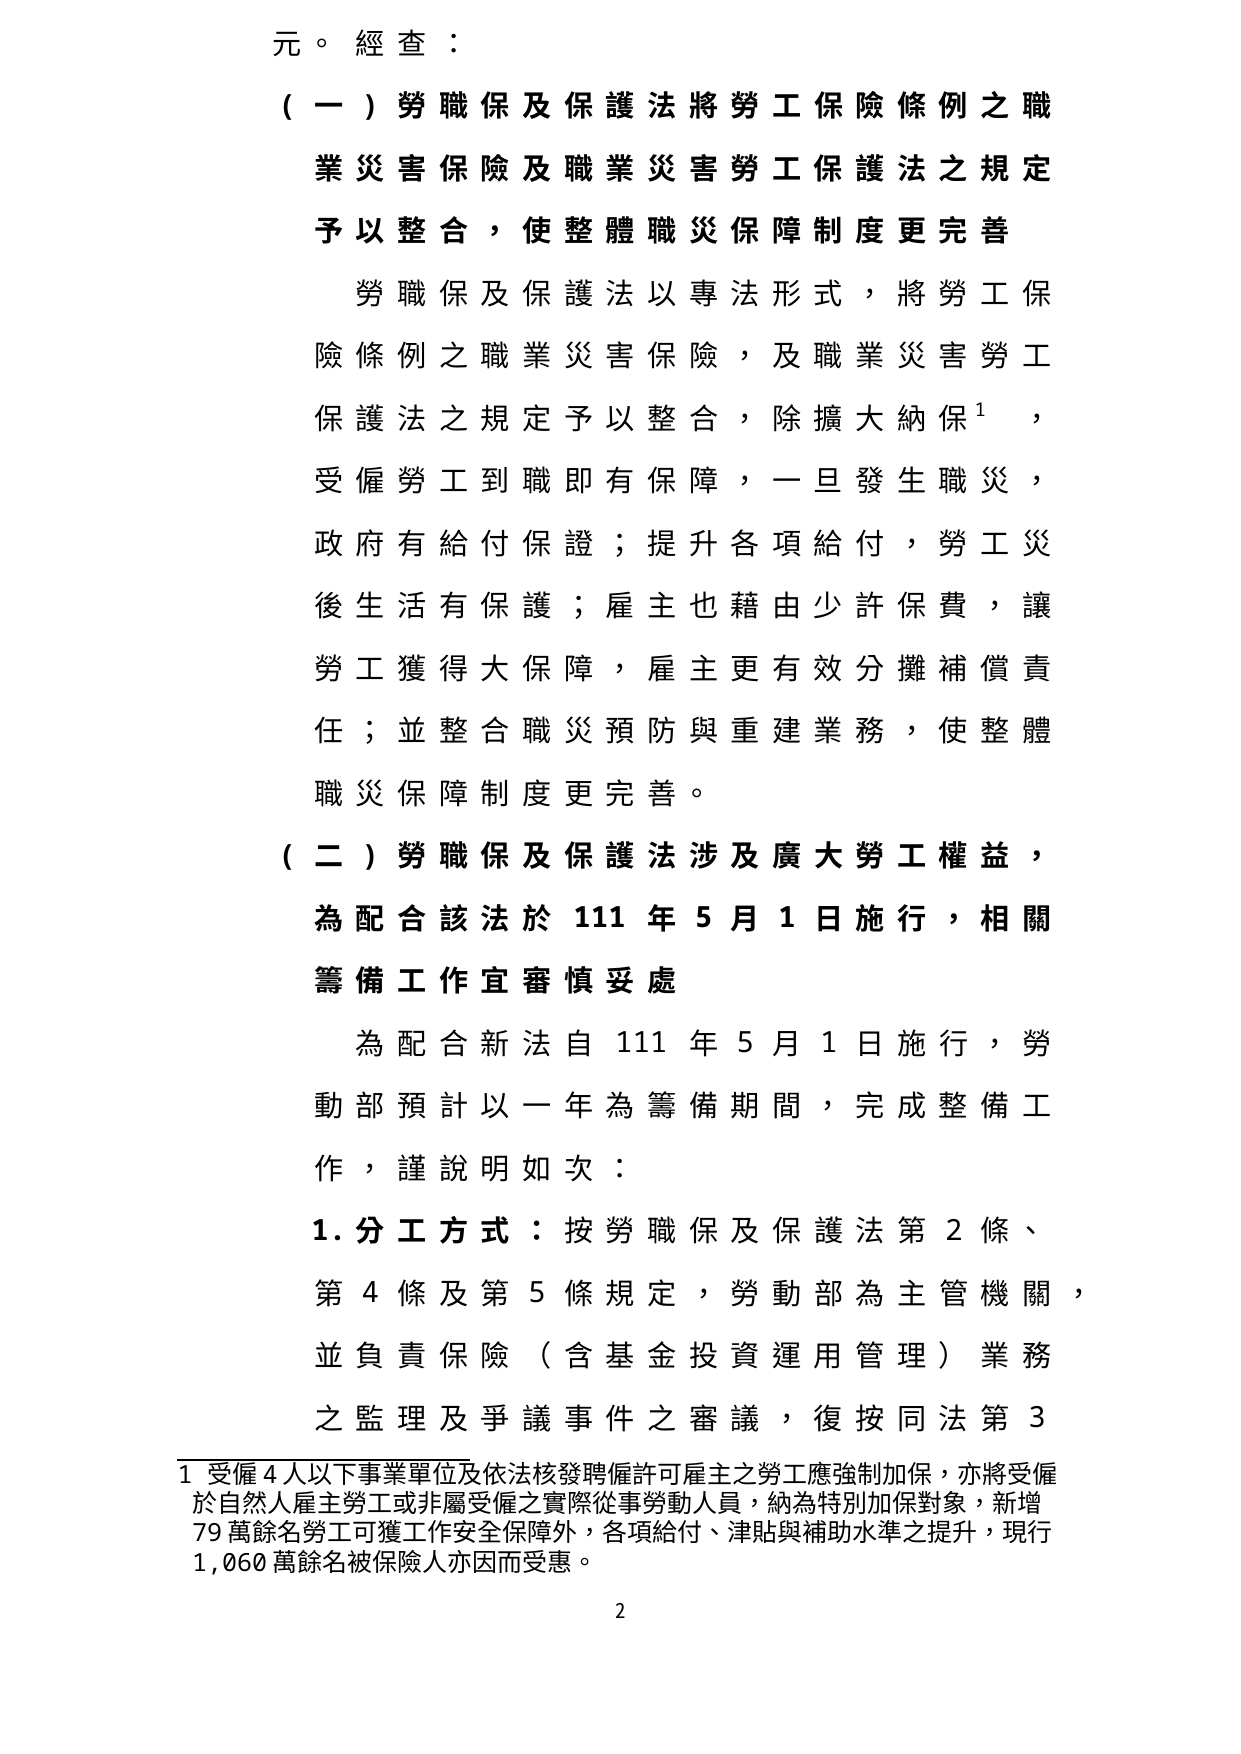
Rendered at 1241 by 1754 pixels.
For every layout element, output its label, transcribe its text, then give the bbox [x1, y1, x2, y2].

text 為配合新法自111年5月1日施行，勞動部預計以一年為籌備期間，完成整備工作，謹說明如次： [271, 1000, 1058, 1187]
text (二)勞職保及保護法涉及廣大勞工權益，為配合該法於111年5月1日施行，相關籌備工作宜審慎妥處 [242, 812, 1058, 1000]
text 受僱4人以下事業單位及依法核發聘僱許可雇主之勞工應強制加保，亦將受僱於自然人雇主勞工或非屬受僱之實際從事勞動人員，納為特別加保對象，新增79萬餘名勞工可獲工作安全保障外，各項給付、津貼與補助水準之提升，現行1,060萬餘名被保險人亦因而受惠。 [177, 1460, 1063, 1577]
text (一)勞職保及保護法將勞工保險條例之職業災害保險及職業災害勞工保護法之規定予以整合，使整體職災保障制度更完善 [242, 62, 1058, 250]
text 勞職保及保護法以專法形式，將勞工保險條例之職業災害保險，及職業災害勞工保護法之規定予以整合，除擴大納保，受僱勞工到職即有保障，一旦發生職災，政府有給付保證；提升各項給付，勞工災後生活有保護；雇主也藉由少許保費，讓勞工獲得大保障，雇主更有效分攤補償責任；並整合職災預防與重建業務，使整體職災保障制度更完善。 [271, 250, 1058, 812]
text 元。經查： [242, 0, 1058, 62]
text 1.分工方式：按勞職保及保護法第2條、第4條及第5條規定，勞動部為主管機關，並負責保險（含基金投資運用管理）業務之監理及爭議事件之審議，復按同法第3條規定，保險業務由勞保局辦理，保險基金之投資運用業務由基金運用局辦理，職業災害預防及重建業務、職業災害勞工之津貼補助業務，由職業安全衛生署(以下簡稱職安署)辦理，各業務單位依法分工辦理相關業務。 [271, 1187, 1058, 1437]
